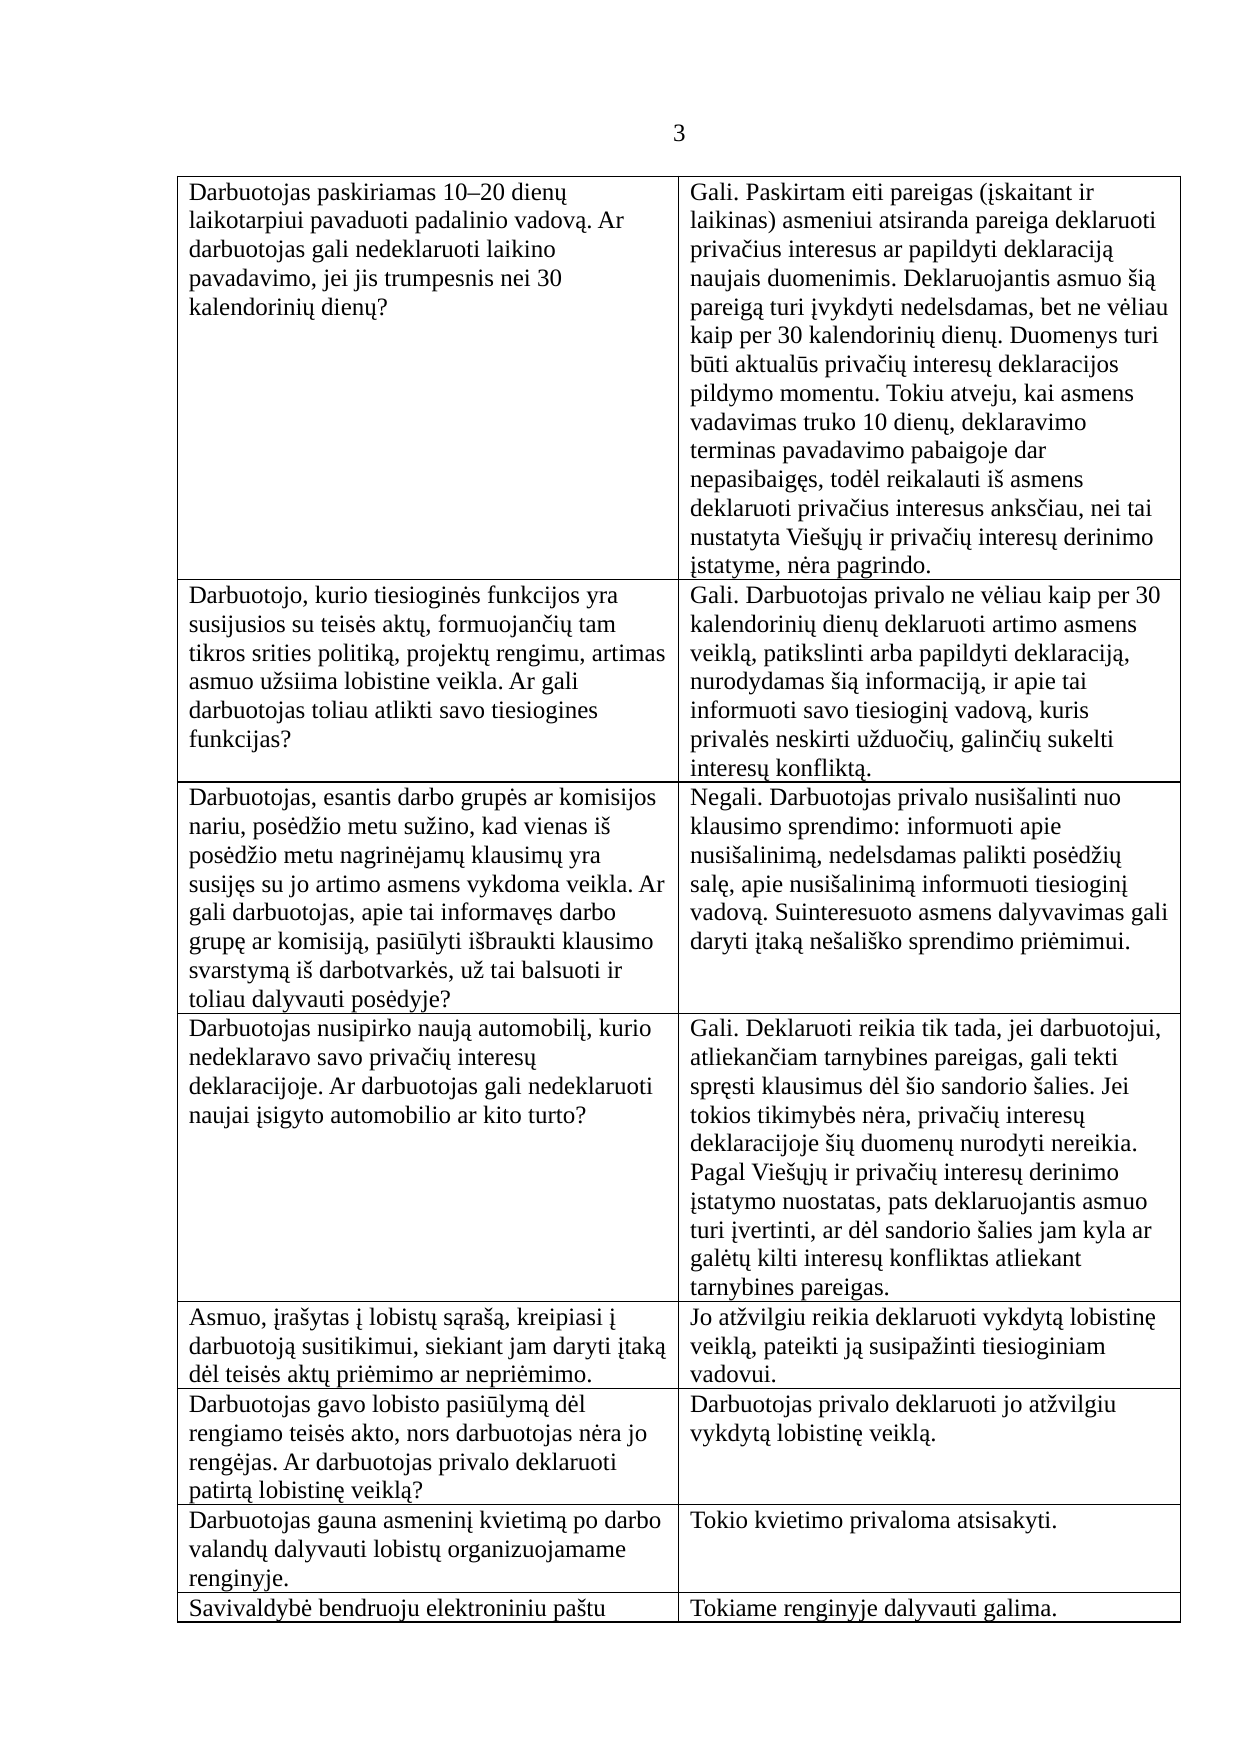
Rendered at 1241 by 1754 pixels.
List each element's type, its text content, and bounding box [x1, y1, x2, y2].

table_cell Darbuotojas gauna asmeninį kvietimą po darbo valandų dalyvauti lobistų organizuojamame renginyje. [178, 1505, 678, 1592]
table_cell Jo atžvilgiu reikia deklaruoti vykdytą lobistinę veiklą, pateikti ją susipažinti tiesioginiam vadovui. [679, 1302, 1180, 1388]
table_cell Tokio kvietimo privaloma atsisakyti. [679, 1505, 1180, 1592]
table_cell Darbuotojas privalo deklaruoti jo atžvilgiu vykdytą lobistinę veiklą. [679, 1389, 1180, 1504]
table_cell Asmuo, įrašytas į lobistų sąrašą, kreipiasi į darbuotoją susitikimui, siekiant jam daryti įtaką dėl teisės aktų priėmimo ar nepriėmimo. [178, 1302, 678, 1388]
table_cell Savivaldybė bendruoju elektroniniu paštu [178, 1593, 678, 1621]
table_cell Darbuotojas, esantis darbo grupės ar komisijos nariu, posėdžio metu sužino, kad vienas iš posėdžio metu nagrinėjamų klausimų yra susijęs su jo artimo asmens vykdoma veikla. Ar gali darbuotojas, apie tai informavęs darbo grupę ar komisiją, pasiūlyti išbraukti klausimo svarstymą iš darbotvarkės, už tai balsuoti ir toliau dalyvauti posėdyje? [178, 783, 678, 1012]
table_cell Gali. Paskirtam eiti pareigas (įskaitant ir laikinas) asmeniui atsiranda pareiga deklaruoti privačius interesus ar papildyti deklaraciją naujais duomenimis. Deklaruojantis asmuo šią pareigą turi įvykdyti nedelsdamas, bet ne vėliau kaip per 30 kalendorinių dienų. Duomenys turi būti aktualūs privačių interesų deklaracijos pildymo momentu. Tokiu atveju, kai asmens vadavimas truko 10 dienų, deklaravimo terminas pavadavimo pabaigoje dar nepasibaigęs, todėl reikalauti iš asmens deklaruoti privačius interesus anksčiau, nei tai nustatyta Viešųjų ir privačių interesų derinimo įstatyme, nėra pagrindo. [679, 177, 1180, 579]
table_cell Darbuotojas nusipirko naują automobilį, kurio nedeklaravo savo privačių interesų deklaracijoje. Ar darbuotojas gali nedeklaruoti naujai įsigyto automobilio ar kito turto? [178, 1014, 678, 1301]
table_cell Tokiame renginyje dalyvauti galima. [679, 1593, 1180, 1621]
table_cell Negali. Darbuotojas privalo nusišalinti nuo klausimo sprendimo: informuoti apie nusišalinimą, nedelsdamas palikti posėdžių salę, apie nusišalinimą informuoti tiesioginį vadovą. Suinteresuoto asmens dalyvavimas gali daryti įtaką nešališko sprendimo priėmimui. [679, 783, 1180, 1012]
table_cell Gali. Deklaruoti reikia tik tada, jei darbuotojui, atliekančiam tarnybines pareigas, gali tekti spręsti klausimus dėl šio sandorio šalies. Jei tokios tikimybės nėra, privačių interesų deklaracijoje šių duomenų nurodyti nereikia. Pagal Viešųjų ir privačių interesų derinimo įstatymo nuostatas, pats deklaruojantis asmuo turi įvertinti, ar dėl sandorio šalies jam kyla ar galėtų kilti interesų konfliktas atliekant tarnybines pareigas. [679, 1014, 1180, 1301]
table_cell Gali. Darbuotojas privalo ne vėliau kaip per 30 kalendorinių dienų deklaruoti artimo asmens veiklą, patikslinti arba papildyti deklaraciją, nurodydamas šią informaciją, ir apie tai informuoti savo tiesioginį vadovą, kuris privalės neskirti užduočių, galinčių sukelti interesų konfliktą. [679, 580, 1180, 781]
table_cell Darbuotojas gavo lobisto pasiūlymą dėl rengiamo teisės akto, nors darbuotojas nėra jo rengėjas. Ar darbuotojas privalo deklaruoti patirtą lobistinę veiklą? [178, 1389, 678, 1504]
table_cell Darbuotojas paskiriamas 10–20 dienų laikotarpiui pavaduoti padalinio vadovą. Ar darbuotojas gali nedeklaruoti laikino pavadavimo, jei jis trumpesnis nei 30 kalendorinių dienų? [178, 177, 678, 579]
table_cell Darbuotojo, kurio tiesioginės funkcijos yra susijusios su teisės aktų, formuojančių tam tikros srities politiką, projektų rengimu, artimas asmuo užsiima lobistine veikla. Ar gali darbuotojas toliau atlikti savo tiesiogines funkcijas? [178, 580, 678, 781]
